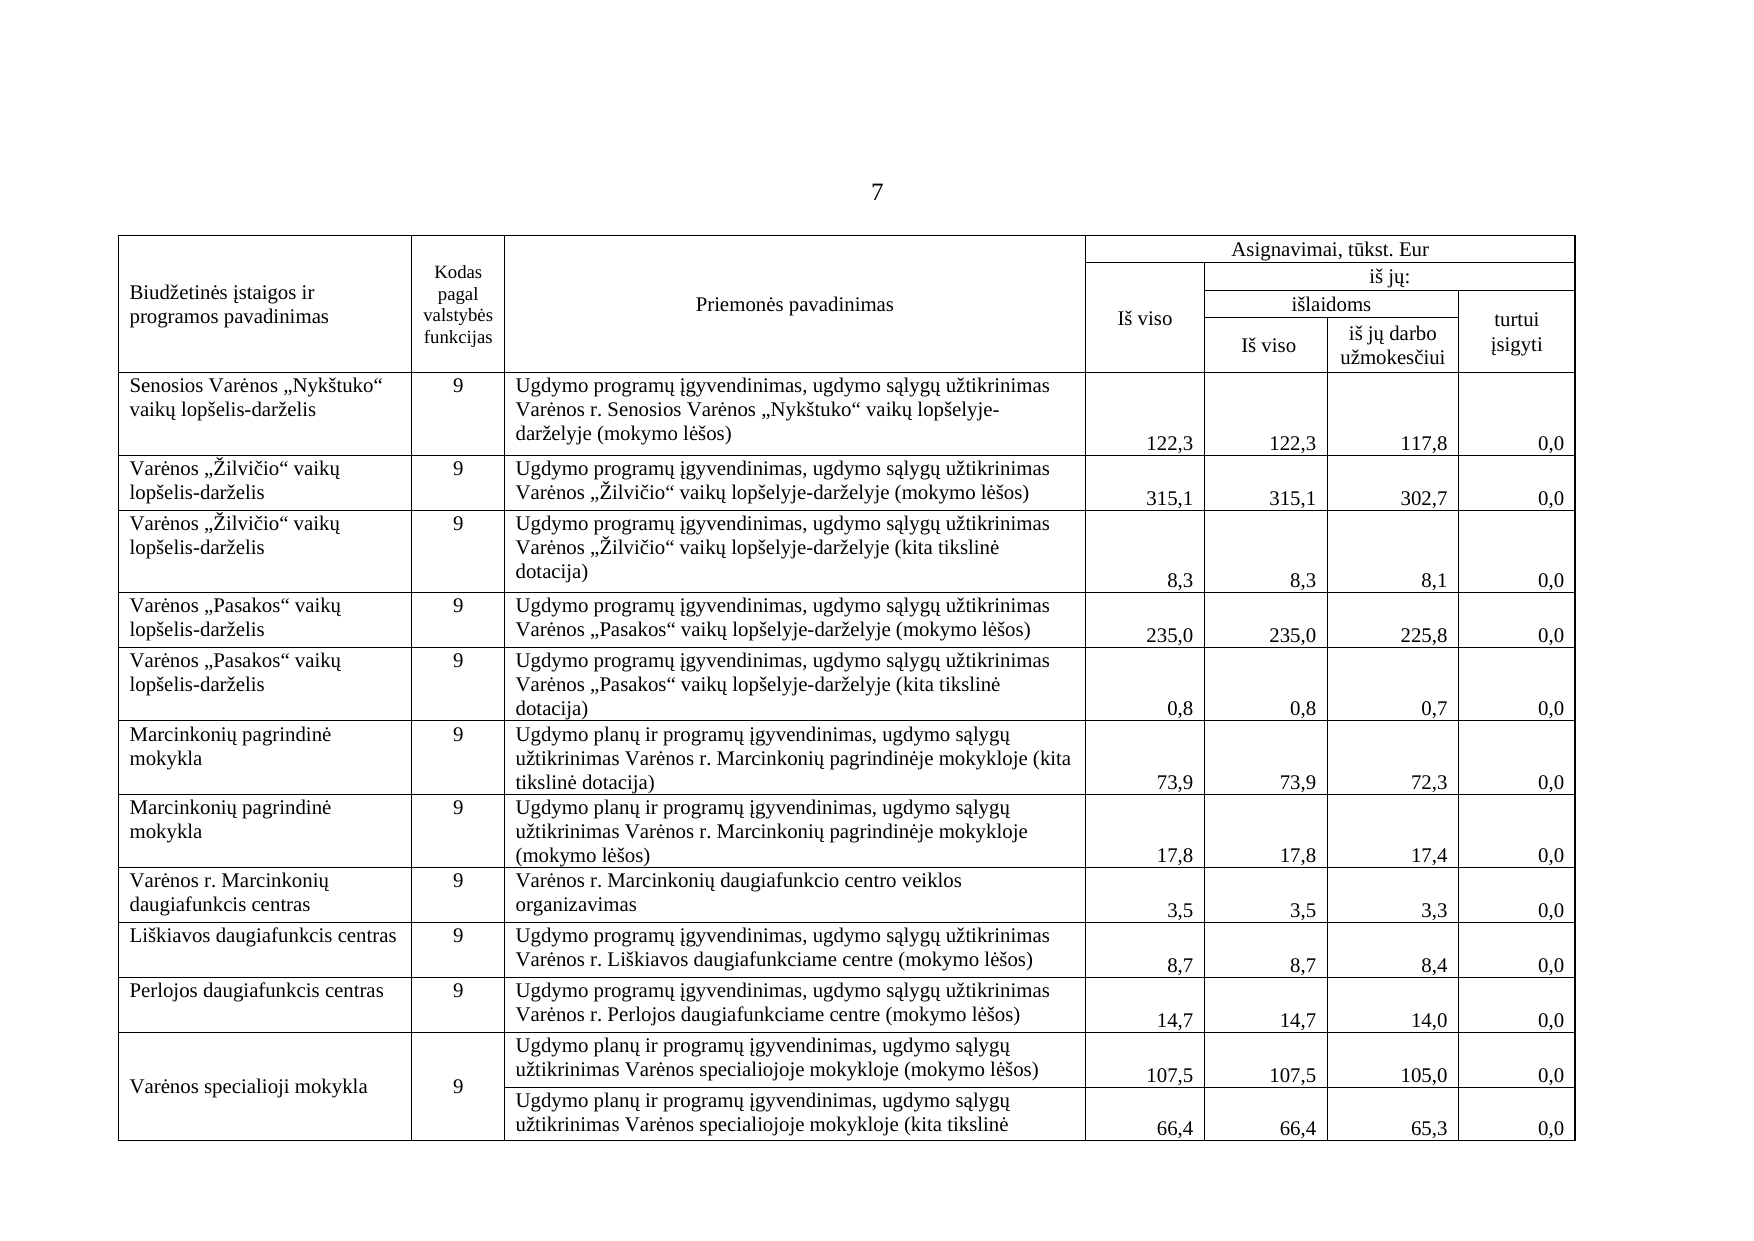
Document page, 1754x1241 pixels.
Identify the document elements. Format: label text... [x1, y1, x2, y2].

table_cell Ugdymo programų įgyvendinimas, ugdymo sąlygų užtikrinimas Varėnos r. Senosios Varėnos „Nykštuko“ vaikų lopšelyje-darželyje (mokymo lėšos) [505, 373, 1085, 455]
table_cell Varėnos specialioji mokykla [119, 1033, 411, 1140]
table_cell Varėnos „Žilvičio“ vaikų lopšelis-darželis [119, 511, 411, 592]
table_cell 0,0 [1459, 511, 1574, 592]
table_cell Ugdymo programų įgyvendinimas, ugdymo sąlygų užtikrinimas Varėnos „Žilvičio“ vaikų lopšelyje-darželyje (mokymo lėšos) [505, 456, 1085, 510]
table_cell Ugdymo programų įgyvendinimas, ugdymo sąlygų užtikrinimas Varėnos „Pasakos“ vaikų lopšelyje-darželyje (kita tikslinė dotacija) [505, 648, 1085, 720]
table_cell 66,4 [1205, 1088, 1327, 1140]
table_cell 0,8 [1086, 648, 1204, 720]
table_cell Ugdymo planų ir programų įgyvendinimas, ugdymo sąlygų užtikrinimas Varėnos specialiojoje mokykloje (mokymo lėšos) [505, 1033, 1085, 1087]
table_cell Varėnos „Žilvičio“ vaikų lopšelis-darželis [119, 456, 411, 510]
table_cell 9 [412, 1033, 504, 1140]
table_cell 0,0 [1459, 795, 1574, 867]
table_cell 3,5 [1205, 868, 1327, 922]
table_cell Varėnos „Pasakos“ vaikų lopšelis-darželis [119, 648, 411, 720]
table_cell Marcinkonių pagrindinė mokykla [119, 721, 411, 794]
table_cell 8,3 [1086, 511, 1204, 592]
table_cell 14,7 [1086, 978, 1204, 1032]
table_cell 8,7 [1205, 923, 1327, 977]
table_cell 235,0 [1086, 593, 1204, 647]
table_cell 0,0 [1459, 978, 1574, 1032]
table_cell 9 [412, 456, 504, 510]
table_header Priemonės pavadinimas [505, 236, 1085, 372]
table_cell 0,0 [1459, 923, 1574, 977]
table_cell 0,0 [1459, 373, 1574, 455]
table_cell 0,0 [1459, 456, 1574, 510]
table_cell 0,7 [1328, 648, 1458, 720]
table_cell 0,0 [1459, 648, 1574, 720]
table_cell 225,8 [1328, 593, 1458, 647]
table_cell 9 [412, 721, 504, 794]
table_cell 9 [412, 593, 504, 647]
table_cell 14,7 [1205, 978, 1327, 1032]
table_cell Ugdymo programų įgyvendinimas, ugdymo sąlygų užtikrinimas Varėnos „Žilvičio“ vaikų lopšelyje-darželyje (kita tikslinė dotacija) [505, 511, 1085, 592]
table_cell 122,3 [1205, 373, 1327, 455]
table_cell 17,8 [1086, 795, 1204, 867]
table_cell 3,3 [1328, 868, 1458, 922]
table_cell 73,9 [1086, 721, 1204, 794]
table_cell 8,1 [1328, 511, 1458, 592]
table_cell 0,0 [1459, 721, 1574, 794]
table_cell Ugdymo programų įgyvendinimas, ugdymo sąlygų užtikrinimas Varėnos „Pasakos“ vaikų lopšelyje-darželyje (mokymo lėšos) [505, 593, 1085, 647]
table_cell 8,7 [1086, 923, 1204, 977]
table_cell 0,8 [1205, 648, 1327, 720]
table_cell 73,9 [1205, 721, 1327, 794]
table_cell Varėnos „Pasakos“ vaikų lopšelis-darželis [119, 593, 411, 647]
table_cell 0,0 [1459, 868, 1574, 922]
table_cell 8,3 [1205, 511, 1327, 592]
table_cell Ugdymo planų ir programų įgyvendinimas, ugdymo sąlygų užtikrinimas Varėnos r. Marcinkonių pagrindinėje mokykloje (kita tikslinė dotacija) [505, 721, 1085, 794]
table_header Biudžetinės įstaigos ir programos pavadinimas [119, 236, 411, 372]
table_cell 0,0 [1459, 1033, 1574, 1087]
table_cell 9 [412, 373, 504, 455]
table_cell Ugdymo planų ir programų įgyvendinimas, ugdymo sąlygų užtikrinimas Varėnos specialiojoje mokykloje (kita tikslinė [505, 1088, 1085, 1140]
table_cell Senosios Varėnos „Nykštuko“ vaikų lopšelis-darželis [119, 373, 411, 455]
table_cell 9 [412, 511, 504, 592]
table_cell Iš viso [1086, 263, 1204, 372]
table_cell 0,0 [1459, 1088, 1574, 1140]
table_cell 9 [412, 648, 504, 720]
table_cell 0,0 [1459, 593, 1574, 647]
table_cell Varėnos r. Marcinkonių daugiafunkcio centro veiklos organizavimas [505, 868, 1085, 922]
table_cell iš jų darbo užmokesčiui [1328, 318, 1458, 372]
table_cell 9 [412, 868, 504, 922]
table_cell 122,3 [1086, 373, 1204, 455]
table_cell 302,7 [1328, 456, 1458, 510]
table_cell Perlojos daugiafunkcis centras [119, 978, 411, 1032]
table_header Kodas pagal valstybės funkcijas [412, 236, 504, 372]
table_cell 72,3 [1328, 721, 1458, 794]
table_cell 117,8 [1328, 373, 1458, 455]
table_cell 66,4 [1086, 1088, 1204, 1140]
table_cell 65,3 [1328, 1088, 1458, 1140]
table_cell 9 [412, 795, 504, 867]
table_cell Ugdymo programų įgyvendinimas, ugdymo sąlygų užtikrinimas Varėnos r. Liškiavos daugiafunkciame centre (mokymo lėšos) [505, 923, 1085, 977]
table_cell Marcinkonių pagrindinė mokykla [119, 795, 411, 867]
table_cell 235,0 [1205, 593, 1327, 647]
table_cell turtui įsigyti [1459, 291, 1574, 372]
table_cell 315,1 [1205, 456, 1327, 510]
table_cell išlaidoms [1205, 291, 1458, 317]
table_cell 9 [412, 978, 504, 1032]
table_cell Ugdymo planų ir programų įgyvendinimas, ugdymo sąlygų užtikrinimas Varėnos r. Marcinkonių pagrindinėje mokykloje (mokymo lėšos) [505, 795, 1085, 867]
table_cell 315,1 [1086, 456, 1204, 510]
table_cell 3,5 [1086, 868, 1204, 922]
table_cell 14,0 [1328, 978, 1458, 1032]
table_cell Varėnos r. Marcinkonių daugiafunkcis centras [119, 868, 411, 922]
table_cell Liškiavos daugiafunkcis centras [119, 923, 411, 977]
table_cell 17,8 [1205, 795, 1327, 867]
table_cell 8,4 [1328, 923, 1458, 977]
table_cell 105,0 [1328, 1033, 1458, 1087]
table_cell Iš viso [1205, 318, 1327, 372]
table_cell 107,5 [1086, 1033, 1204, 1087]
table_cell 17,4 [1328, 795, 1458, 867]
table_cell 9 [412, 923, 504, 977]
table_cell Ugdymo programų įgyvendinimas, ugdymo sąlygų užtikrinimas Varėnos r. Perlojos daugiafunkciame centre (mokymo lėšos) [505, 978, 1085, 1032]
table_header Asignavimai, tūkst. Eur [1086, 236, 1574, 262]
table_cell iš jų: [1205, 263, 1574, 290]
table_cell 107,5 [1205, 1033, 1327, 1087]
